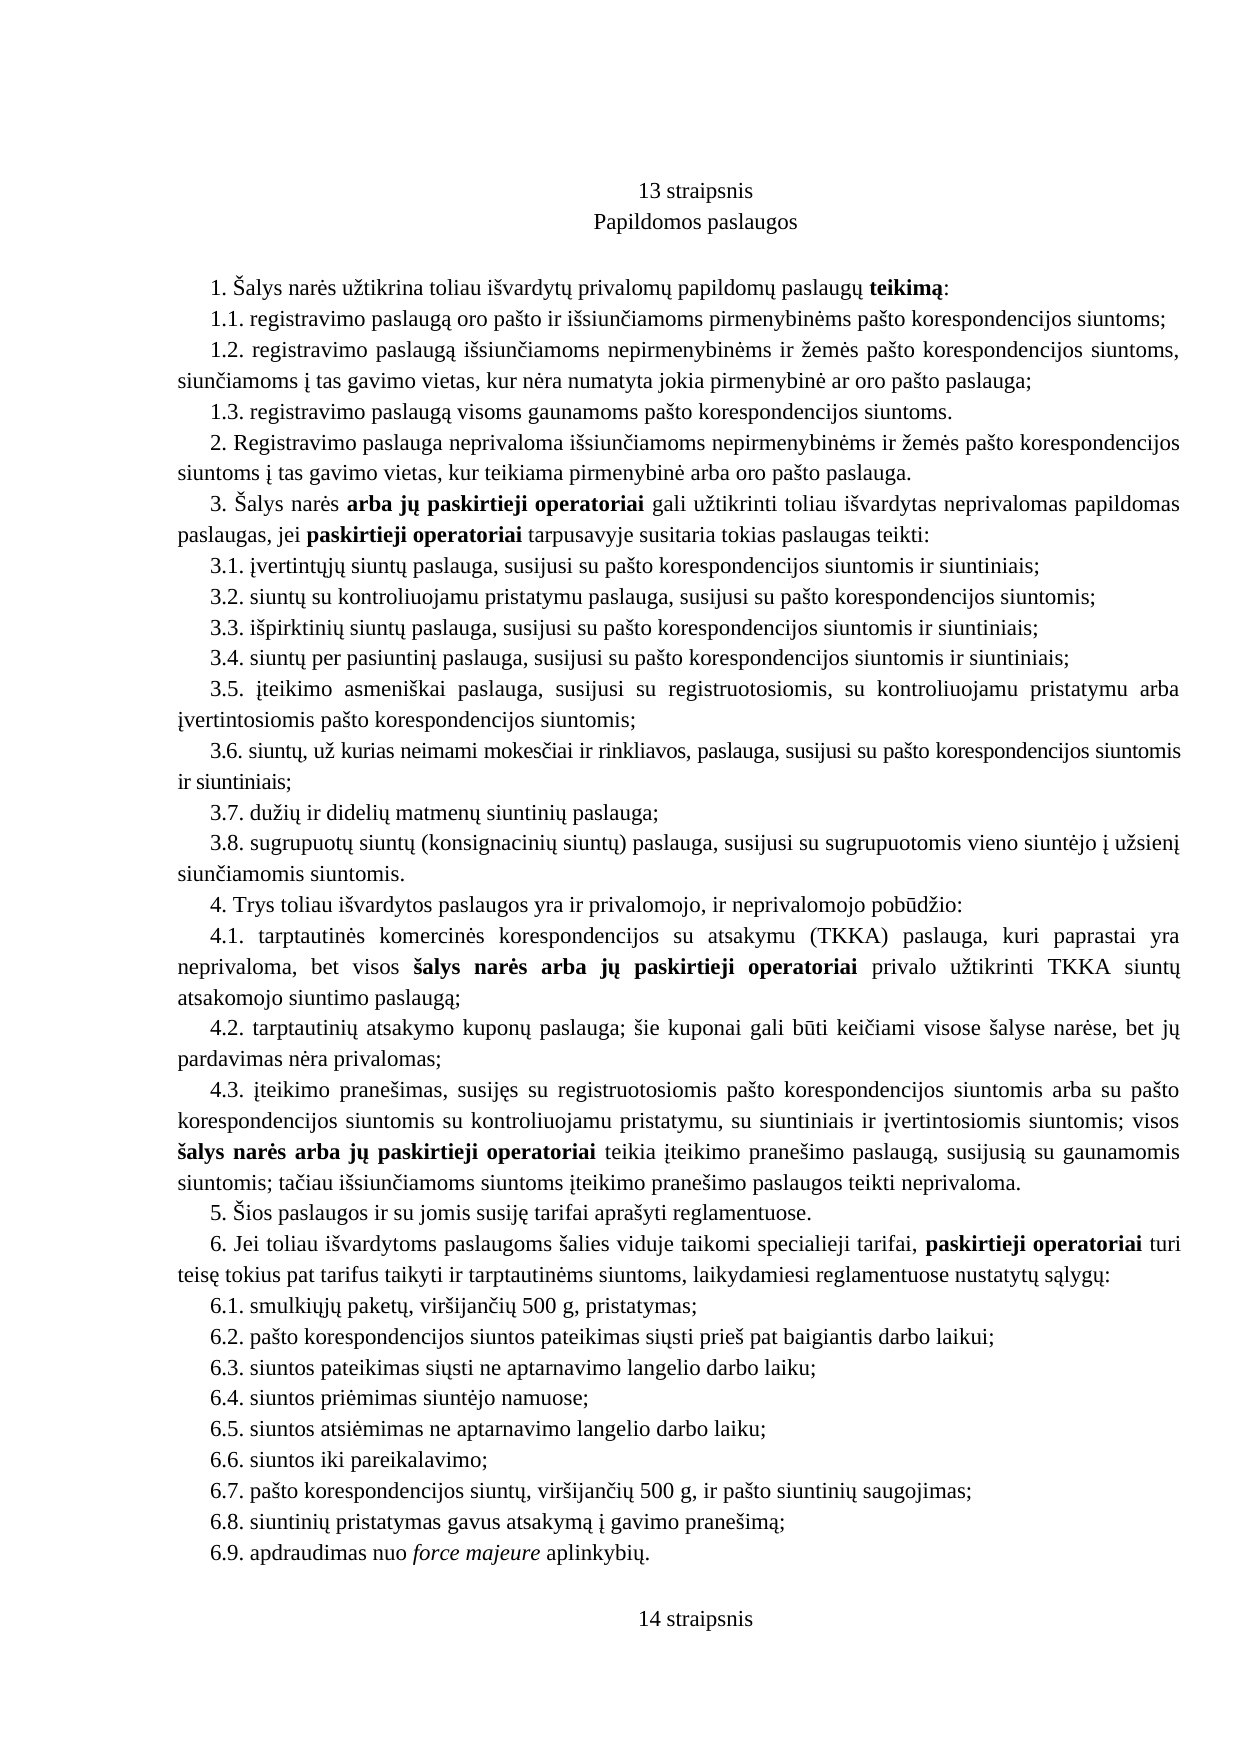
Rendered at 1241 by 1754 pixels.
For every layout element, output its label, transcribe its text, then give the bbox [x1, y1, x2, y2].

text 4.3. įteikimo pranešimas, susijęs su registruotosiomis pašto korespondencijos siuntomis arba su pašto korespondencijos siuntomis su kontroliuojamu pristatymu, su siuntiniais ir įvertintosiomis siuntomis; visos šalys narės arba jų paskirtieji operatoriai teikia įteikimo pranešimo paslaugą, susijusią su gaunamomis siuntomis; tačiau išsiunčiamoms siuntoms įteikimo pranešimo paslaugos teikti neprivaloma. [177, 1076, 1181, 1195]
text 5. Šios paslaugos ir su jomis susiję tarifai aprašyti reglamentuose. [177, 1199, 1181, 1226]
text 4.1. tarptautinės komercinės korespondencijos su atsakymu (TKKA) paslauga, kuri paprastai yra neprivaloma, bet visos šalys narės arba jų paskirtieji operatoriai privalo užtikrinti TKKA siuntų atsakomojo siuntimo paslaugą; [177, 922, 1181, 1010]
text 6.5. siuntos atsiėmimas ne aptarnavimo langelio darbo laiku; [177, 1415, 1181, 1442]
text Papildomos paslaugos [177, 208, 1181, 234]
text 3.6. siuntų, už kurias neimami mokesčiai ir rinkliavos, paslauga, susijusi su pašto korespondencijos siuntomis ir siuntiniais; [177, 737, 1181, 794]
text 3.1. įvertintųjų siuntų paslauga, susijusi su pašto korespondencijos siuntomis ir siuntiniais; [177, 552, 1181, 578]
text 4.2. tarptautinių atsakymo kuponų paslauga; šie kuponai gali būti keičiami visose šalyse narėse, bet jų pardavimas nėra privalomas; [177, 1014, 1181, 1072]
text 6.6. siuntos iki pareikalavimo; [177, 1446, 1181, 1472]
text 13 straipsnis [177, 177, 1181, 203]
text 3.7. dužių ir didelių matmenų siuntinių paslauga; [177, 799, 1181, 825]
text 6. Jei toliau išvardytoms paslaugoms šalies viduje taikomi specialieji tarifai, paskirtieji operatoriai turi teisę tokius pat tarifus taikyti ir tarptautinėms siuntoms, laikydamiesi reglamentuose nustatytų sąlygų: [177, 1230, 1181, 1287]
text 1.2. registravimo paslaugą išsiunčiamoms nepirmenybinėms ir žemės pašto korespondencijos siuntoms, siunčiamoms į tas gavimo vietas, kur nėra numatyta jokia pirmenybinė ar oro pašto paslauga; [177, 336, 1181, 393]
text 3.8. sugrupuotų siuntų (konsignacinių siuntų) paslauga, susijusi su sugrupuotomis vieno siuntėjo į užsienį siunčiamomis siuntomis. [177, 829, 1181, 887]
text 6.1. smulkiųjų paketų, viršijančių 500 g, pristatymas; [177, 1292, 1181, 1318]
text 3.3. išpirktinių siuntų paslauga, susijusi su pašto korespondencijos siuntomis ir siuntiniais; [177, 614, 1181, 640]
text 3.2. siuntų su kontroliuojamu pristatymu paslauga, susijusi su pašto korespondencijos siuntomis; [177, 583, 1181, 609]
text 6.8. siuntinių pristatymas gavus atsakymą į gavimo pranešimą; [177, 1508, 1181, 1534]
text 1. Šalys narės užtikrina toliau išvardytų privalomų papildomų paslaugų teikimą: [177, 274, 1181, 301]
text 3. Šalys narės arba jų paskirtieji operatoriai gali užtikrinti toliau išvardytas neprivalomas papildomas paslaugas, jei paskirtieji operatoriai tarpusavyje susitaria tokias paslaugas teikti: [177, 490, 1181, 547]
text 6.2. pašto korespondencijos siuntos pateikimas siųsti prieš pat baigiantis darbo laikui; [177, 1323, 1181, 1349]
text 1.3. registravimo paslaugą visoms gaunamoms pašto korespondencijos siuntoms. [177, 398, 1181, 424]
text 14 straipsnis [177, 1605, 1181, 1631]
text 2. Registravimo paslauga neprivaloma išsiunčiamoms nepirmenybinėms ir žemės pašto korespondencijos siuntoms į tas gavimo vietas, kur teikiama pirmenybinė arba oro pašto paslauga. [177, 429, 1181, 486]
text 1.1. registravimo paslaugą oro pašto ir išsiunčiamoms pirmenybinėms pašto korespondencijos siuntoms; [177, 305, 1181, 332]
text 4. Trys toliau išvardytos paslaugos yra ir privalomojo, ir neprivalomojo pobūdžio: [177, 891, 1181, 917]
text 3.5. įteikimo asmeniškai paslauga, susijusi su registruotosiomis, su kontroliuojamu pristatymu arba įvertintosiomis pašto korespondencijos siuntomis; [177, 675, 1181, 732]
text 6.4. siuntos priėmimas siuntėjo namuose; [177, 1384, 1181, 1411]
text 6.3. siuntos pateikimas siųsti ne aptarnavimo langelio darbo laiku; [177, 1354, 1181, 1380]
text 6.7. pašto korespondencijos siuntų, viršijančių 500 g, ir pašto siuntinių saugojimas; [177, 1477, 1181, 1503]
text 6.9. apdraudimas nuo force majeure aplinkybių. [177, 1539, 1181, 1565]
text 3.4. siuntų per pasiuntinį paslauga, susijusi su pašto korespondencijos siuntomis ir siuntiniais; [177, 644, 1181, 671]
